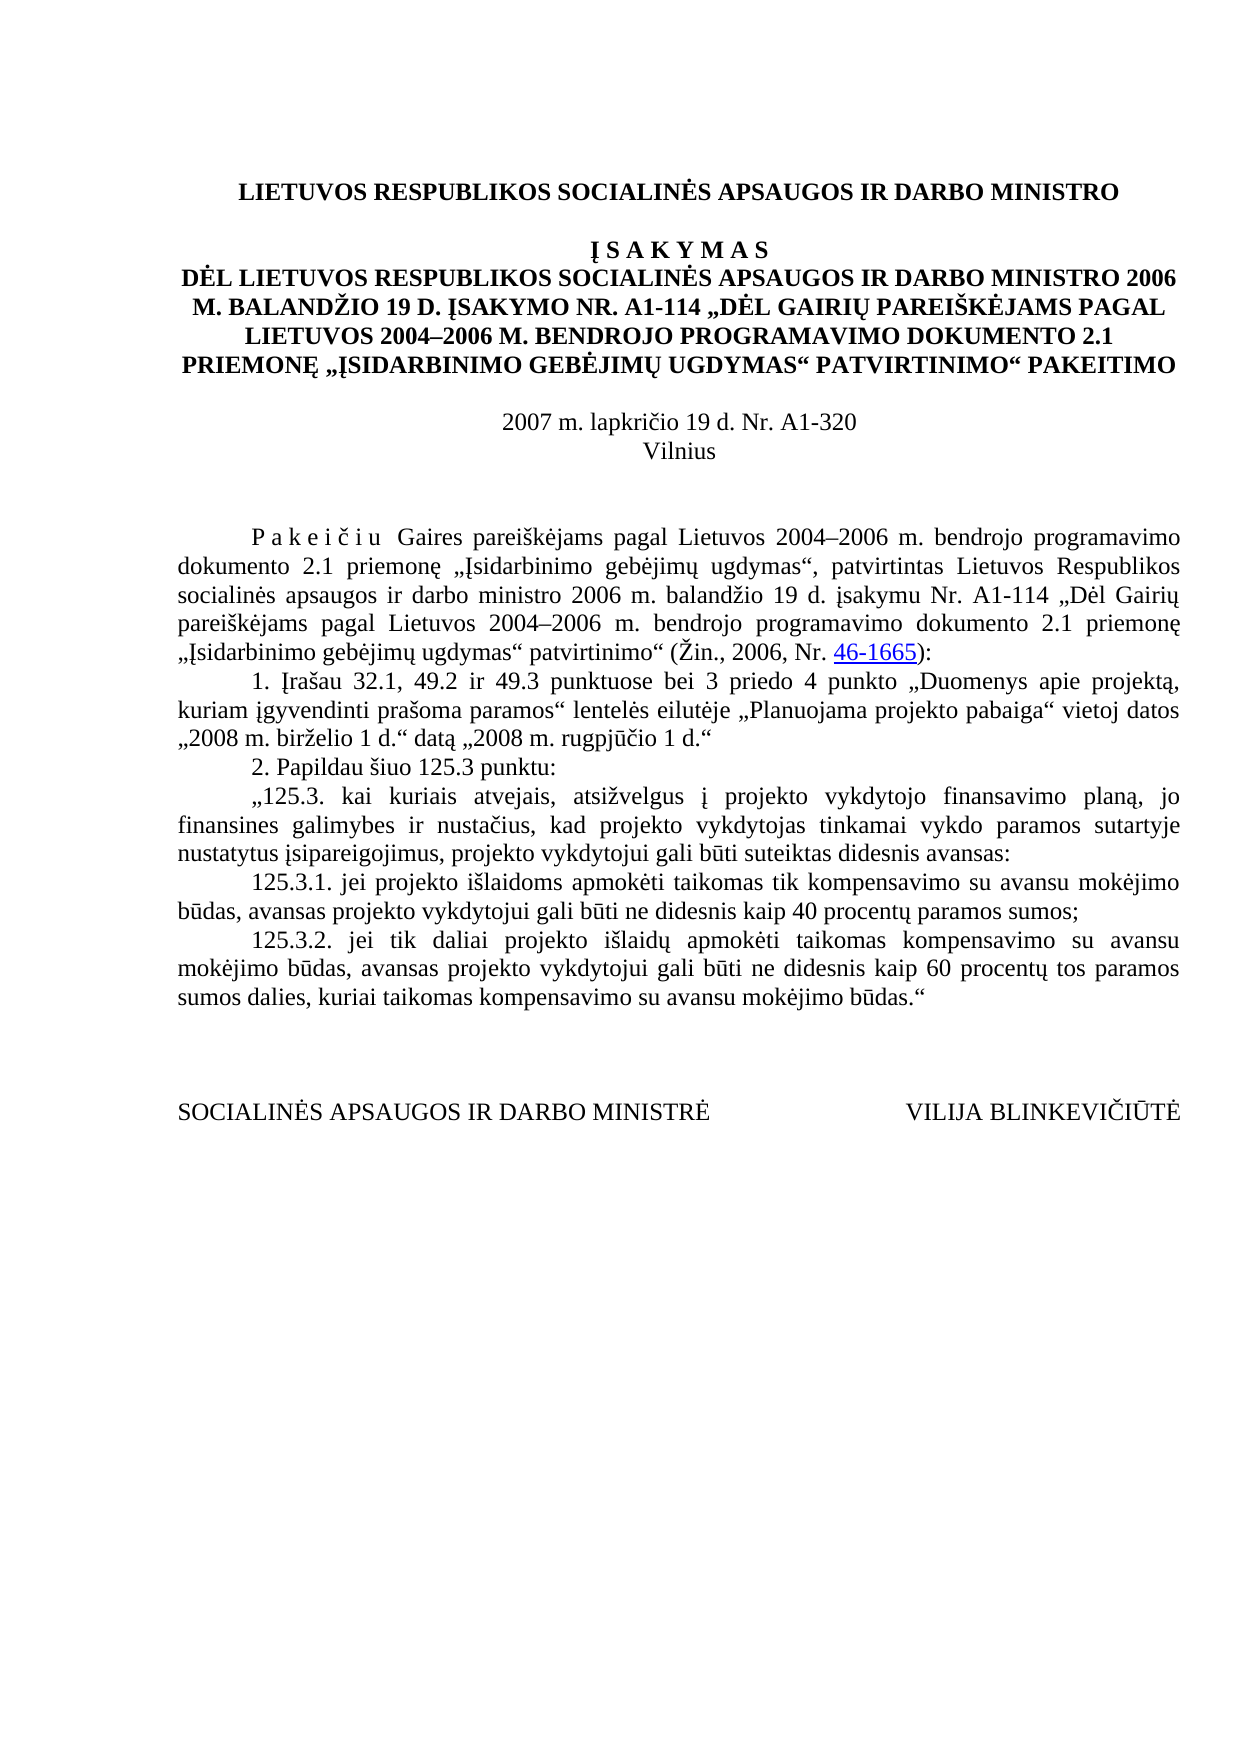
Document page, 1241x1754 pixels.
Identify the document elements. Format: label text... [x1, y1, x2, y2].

text Į S A K Y M A S [177, 235, 1181, 263]
text Pakeičiu Gaires pareiškėjams pagal Lietuvos 2004–2006 m. bendrojo programavimo dokumento 2.1 priemonę „Įsidarbinimo gebėjimų ugdymas“, patvirtintas Lietuvos Respublikos socialinės apsaugos ir darbo ministro 2006 m. balandžio 19 d. įsakymu Nr. A1-114 „Dėl Gairių pareiškėjams pagal Lietuvos 2004–2006 m. bendrojo programavimo dokumento 2.1 priemonę „Įsidarbinimo gebėjimų ugdymas“ patvirtinimo“ (Žin., 2006, Nr. 46-1665): [177, 522, 1181, 666]
text 125.3.1. jei projekto išlaidoms apmokėti taikomas tik kompensavimo su avansu mokėjimo būdas, avansas projekto vykdytojui gali būti ne didesnis kaip 40 procentų paramos sumos; [177, 867, 1181, 925]
text 2007 m. lapkričio 19 d. Nr. A1-320 [177, 407, 1181, 436]
text LIETUVOS RESPUBLIKOS SOCIALINĖS APSAUGOS IR DARBO MINISTRO [177, 177, 1181, 206]
text 2. Papildau šiuo 125.3 punktu: [177, 752, 1181, 781]
text 125.3.2. jei tik daliai projekto išlaidų apmokėti taikomas kompensavimo su avansu mokėjimo būdas, avansas projekto vykdytojui gali būti ne didesnis kaip 60 procentų tos paramos sumos dalies, kuriai taikomas kompensavimo su avansu mokėjimo būdas.“ [177, 925, 1181, 1011]
text SOCIALINĖS APSAUGOS IR DARBO MINISTRĖ VILIJA BLINKEVIČIŪTĖ [177, 1097, 1181, 1126]
text „125.3. kai kuriais atvejais, atsižvelgus į projekto vykdytojo finansavimo planą, jo finansines galimybes ir nustačius, kad projekto vykdytojas tinkamai vykdo paramos sutartyje nustatytus įsipareigojimus, projekto vykdytojui gali būti suteiktas didesnis avansas: [177, 781, 1181, 867]
text DĖL LIETUVOS RESPUBLIKOS SOCIALINĖS APSAUGOS IR DARBO MINISTRO 2006 M. BALANDŽIO 19 D. ĮSAKYMO NR. A1-114 „DĖL GAIRIŲ PAREIŠKĖJAMS PAGAL LIETUVOS 2004–2006 M. BENDROJO PROGRAMAVIMO DOKUMENTO 2.1 PRIEMONĘ „ĮSIDARBINIMO GEBĖJIMŲ UGDYMAS“ PATVIRTINIMO“ PAKEITIMO [177, 263, 1181, 378]
text Vilnius [177, 436, 1181, 465]
text 1. Įrašau 32.1, 49.2 ir 49.3 punktuose bei 3 priedo 4 punkto „Duomenys apie projektą, kuriam įgyvendinti prašoma paramos“ lentelės eilutėje „Planuojama projekto pabaiga“ vietoj datos „2008 m. birželio 1 d.“ datą „2008 m. rugpjūčio 1 d.“ [177, 666, 1181, 752]
